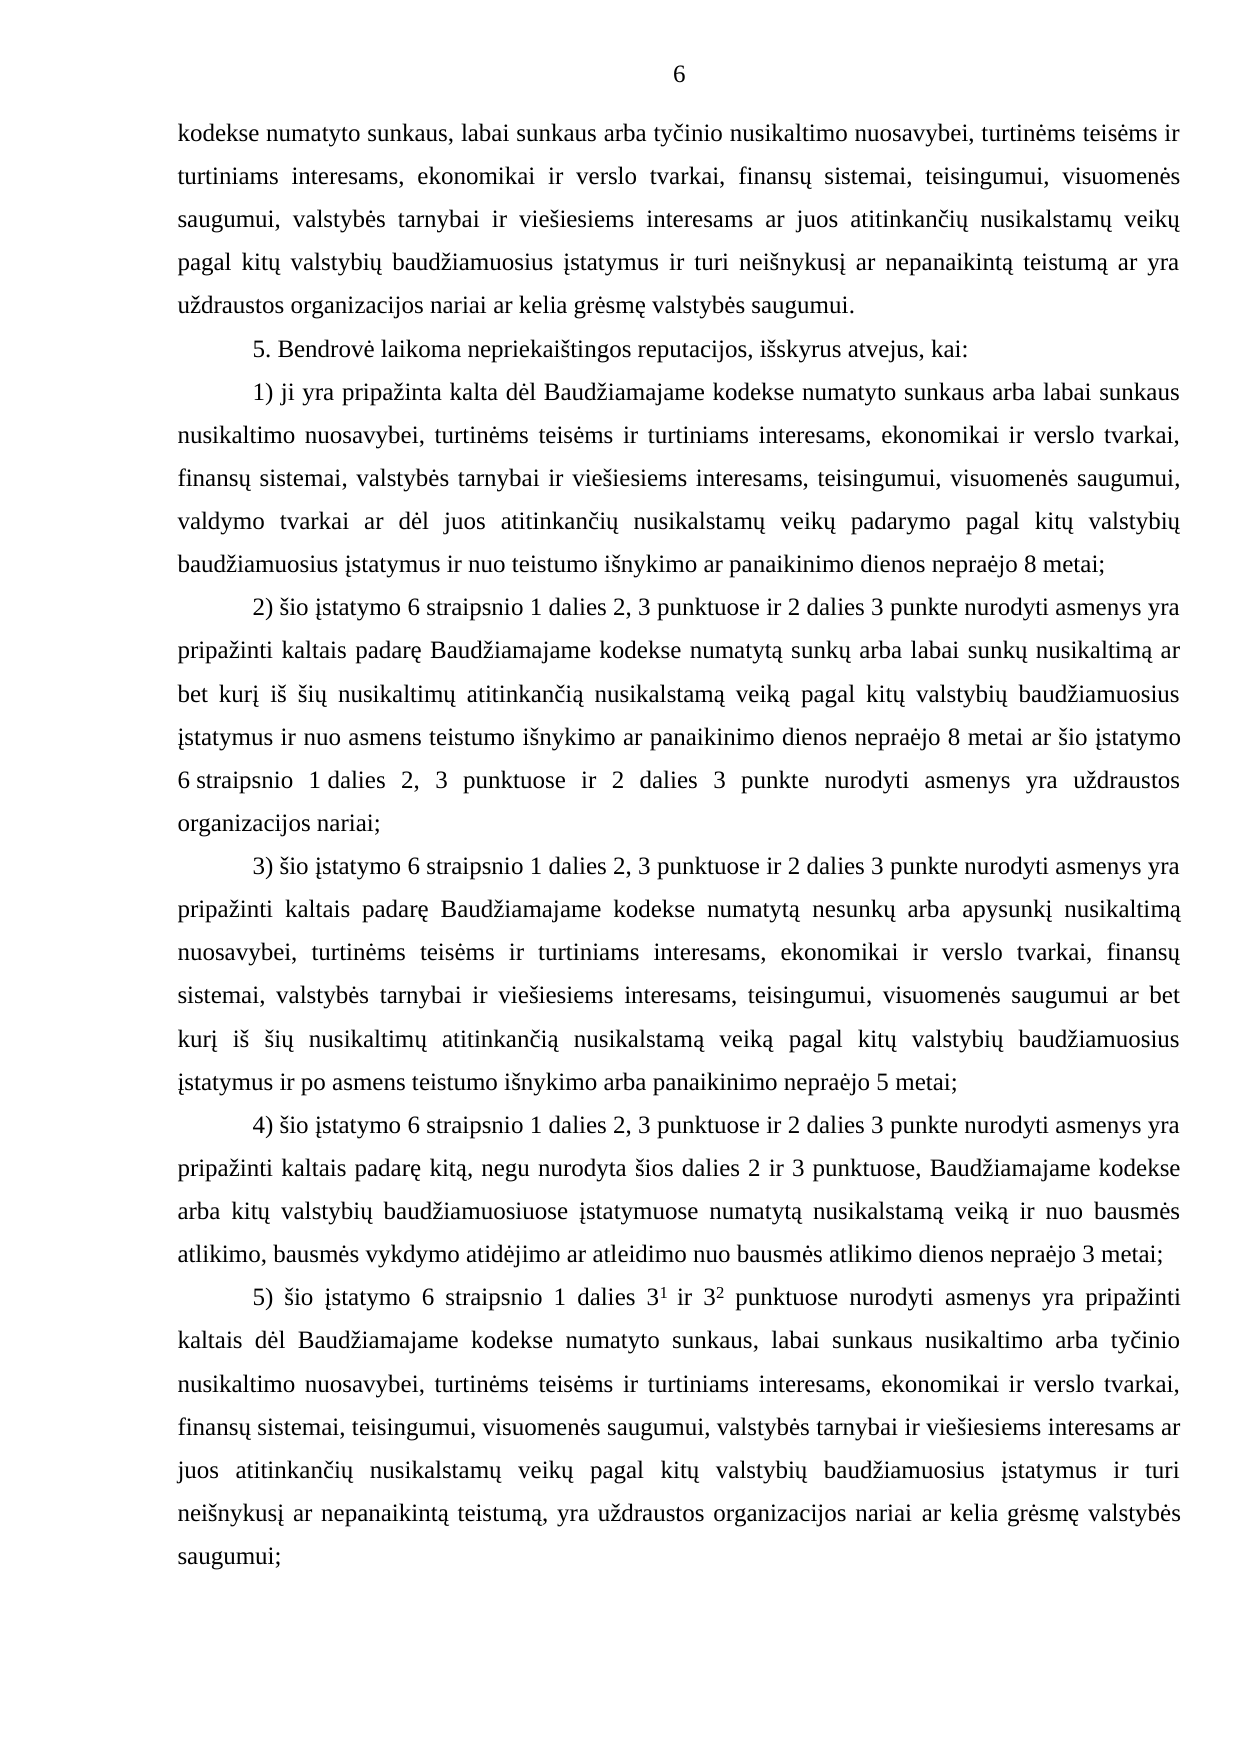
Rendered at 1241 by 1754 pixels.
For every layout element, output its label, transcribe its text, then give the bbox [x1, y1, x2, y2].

text 4) šio įstatymo 6 straipsnio 1 dalies 2, 3 punktuose ir 2 dalies 3 punkte nurodyti asmenys yra pripažinti kaltais padarę kitą, negu nurodyta šios dalies 2 ir 3 punktuose, Baudžiamajame kodekse arba kitų valstybių baudžiamuosiuose įstatymuose numatytą nusikalstamą veiką ir nuo bausmės atlikimo, bausmės vykdymo atidėjimo ar atleidimo nuo bausmės atlikimo dienos nepraėjo 3 metai; [177, 1110, 1181, 1268]
text 3) šio įstatymo 6 straipsnio 1 dalies 2, 3 punktuose ir 2 dalies 3 punkte nurodyti asmenys yra pripažinti kaltais padarę Baudžiamajame kodekse numatytą nesunkų arba apysunkį nusikaltimą nuosavybei, turtinėms teisėms ir turtiniams interesams, ekonomikai ir verslo tvarkai, finansų sistemai, valstybės tarnybai ir viešiesiems interesams, teisingumui, visuomenės saugumui ar bet kurį iš šių nusikaltimų atitinkančią nusikalstamą veiką pagal kitų valstybių baudžiamuosius įstatymus ir po asmens teistumo išnykimo arba panaikinimo nepraėjo 5 metai; [177, 851, 1181, 1096]
text 2) šio įstatymo 6 straipsnio 1 dalies 2, 3 punktuose ir 2 dalies 3 punkte nurodyti asmenys yra pripažinti kaltais padarę Baudžiamajame kodekse numatytą sunkų arba labai sunkų nusikaltimą ar bet kurį iš šių nusikaltimų atitinkančią nusikalstamą veiką pagal kitų valstybių baudžiamuosius įstatymus ir nuo asmens teistumo išnykimo ar panaikinimo dienos nepraėjo 8 metai ar šio įstatymo 6 straipsnio 1 dalies 2, 3 punktuose ir 2 dalies 3 punkte nurodyti asmenys yra uždraustos organizacijos nariai; [177, 592, 1181, 837]
text kodekse numatyto sunkaus, labai sunkaus arba tyčinio nusikaltimo nuosavybei, turtinėms teisėms ir turtiniams interesams, ekonomikai ir verslo tvarkai, finansų sistemai, teisingumui, visuomenės saugumui, valstybės tarnybai ir viešiesiems interesams ar juos atitinkančių nusikalstamų veikų pagal kitų valstybių baudžiamuosius įstatymus ir turi neišnykusį ar nepanaikintą teistumą ar yra uždraustos organizacijos nariai ar kelia grėsmę valstybės saugumui. [177, 118, 1181, 319]
text 5. Bendrovė laikoma nepriekaištingos reputacijos, išskyrus atvejus, kai: [177, 334, 1181, 362]
text 1) ji yra pripažinta kalta dėl Baudžiamajame kodekse numatyto sunkaus arba labai sunkaus nusikaltimo nuosavybei, turtinėms teisėms ir turtiniams interesams, ekonomikai ir verslo tvarkai, finansų sistemai, valstybės tarnybai ir viešiesiems interesams, teisingumui, visuomenės saugumui, valdymo tvarkai ar dėl juos atitinkančių nusikalstamų veikų padarymo pagal kitų valstybių baudžiamuosius įstatymus ir nuo teistumo išnykimo ar panaikinimo dienos nepraėjo 8 metai; [177, 377, 1181, 578]
text 5) šio įstatymo 6 straipsnio 1 dalies 31 ir 32 punktuose nurodyti asmenys yra pripažinti kaltais dėl Baudžiamajame kodekse numatyto sunkaus, labai sunkaus nusikaltimo arba tyčinio nusikaltimo nuosavybei, turtinėms teisėms ir turtiniams interesams, ekonomikai ir verslo tvarkai, finansų sistemai, teisingumui, visuomenės saugumui, valstybės tarnybai ir viešiesiems interesams ar juos atitinkančių nusikalstamų veikų pagal kitų valstybių baudžiamuosius įstatymus ir turi neišnykusį ar nepanaikintą teistumą, yra uždraustos organizacijos nariai ar kelia grėsmę valstybės saugumui; [177, 1282, 1181, 1570]
